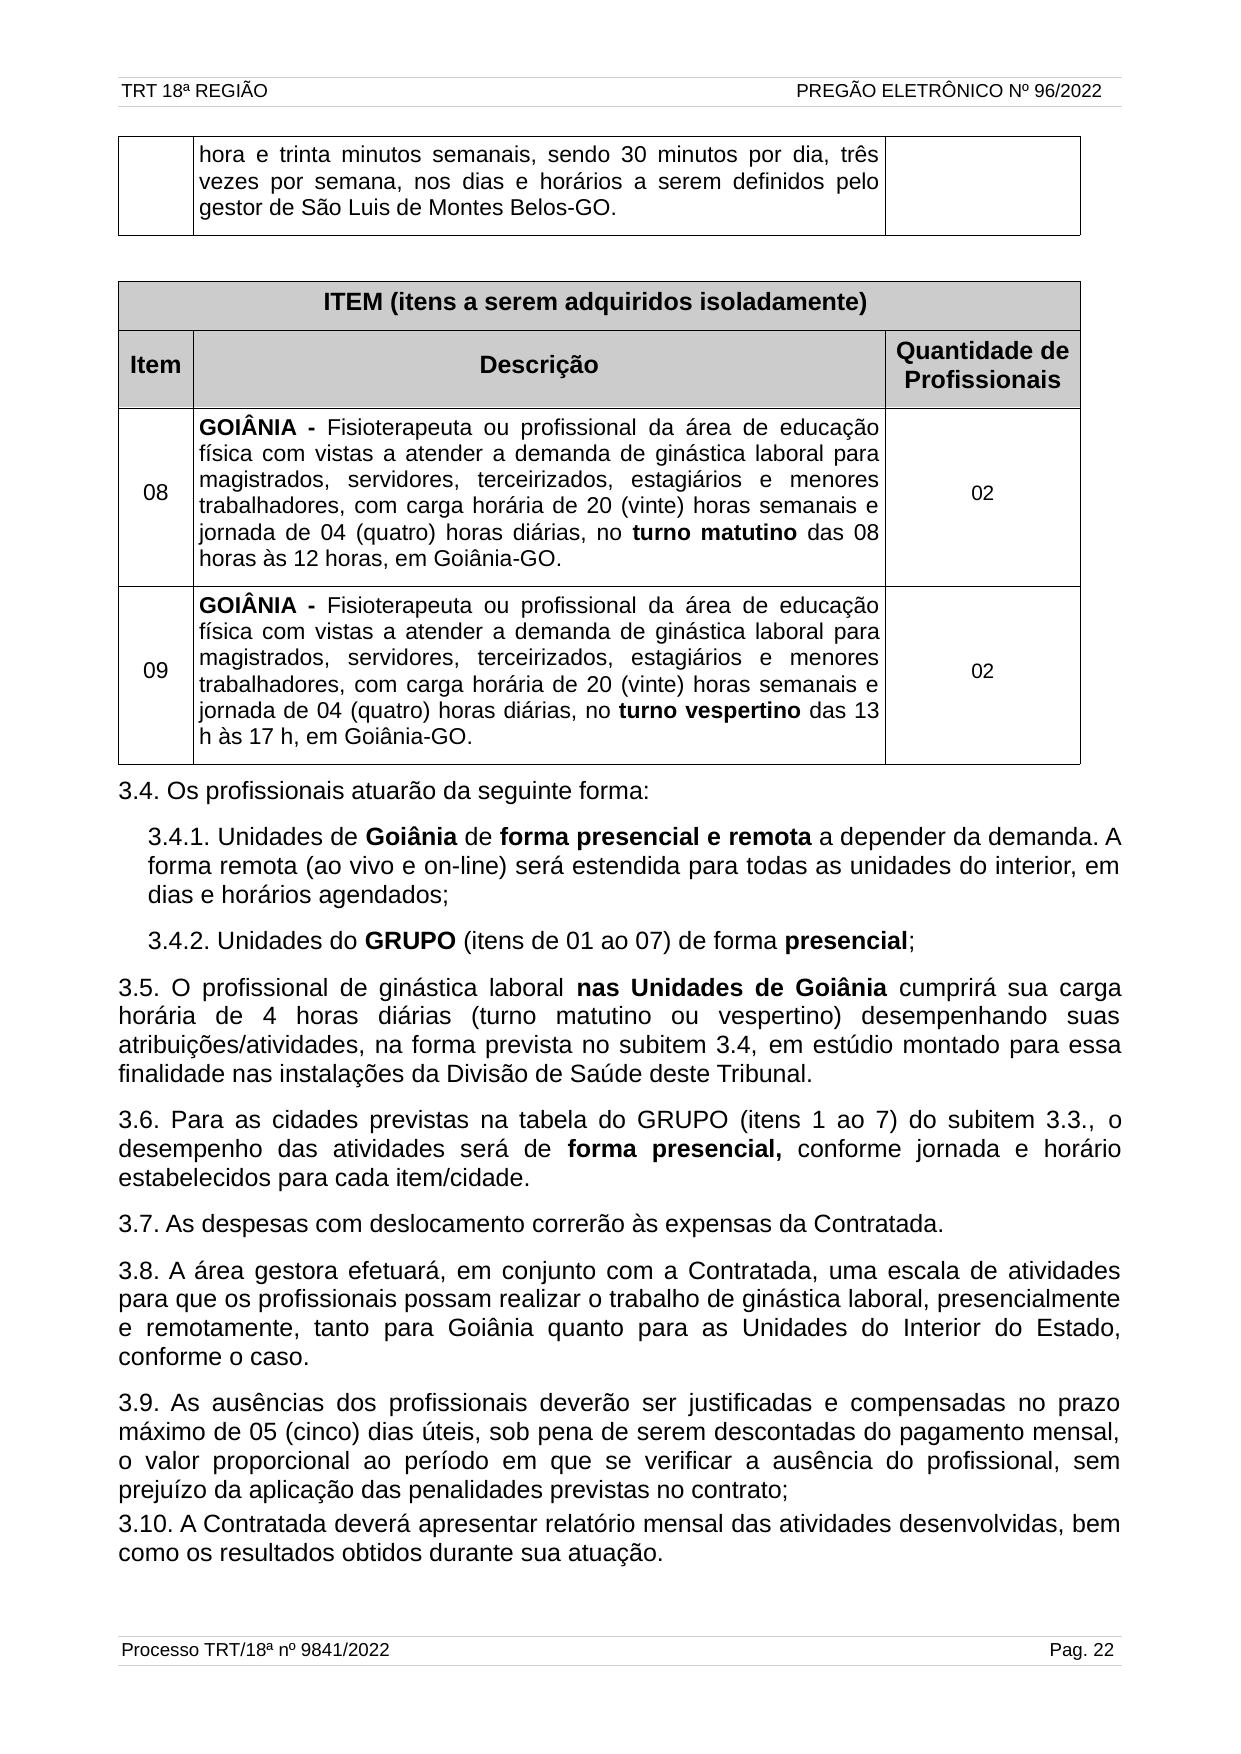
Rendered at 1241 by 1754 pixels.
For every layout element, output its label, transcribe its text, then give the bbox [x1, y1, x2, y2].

table_cell 08 [119, 409, 193, 586]
text 3.10. A Contratada deverá apresentar relatório mensal das atividades desenvolvidas, bem como os resultados obtidos durante sua atuação. [118, 1509, 1122, 1567]
table_cell Descrição [194, 331, 885, 407]
table_cell 09 [119, 587, 193, 764]
text 3.4. Os profissionais atuarão da seguinte forma: [118, 776, 1122, 804]
table_cell [119, 137, 193, 234]
text 3.8. A área gestora efetuará, em conjunto com a Contratada, uma escala de atividades para que os profissionais possam realizar o trabalho de ginástica laboral, presencialmente e remotamente, tanto para Goiânia quanto para as Unidades do Interior do Estado, conforme o caso. [118, 1256, 1122, 1371]
text 3.4.1. Unidades de Goiânia de forma presencial e remota a depender da demanda. A forma remota (ao vivo e on-line) será estendida para todas as unidades do interior, em dias e horários agendados; [148, 822, 1122, 908]
table_cell hora e trinta minutos semanais, sendo 30 minutos por dia, três vezes por semana, nos dias e horários a serem definidos pelo gestor de São Luis de Montes Belos-GO. [194, 137, 885, 234]
text 3.5. O profissional de ginástica laboral nas Unidades de Goiânia cumprirá sua carga horária de 4 horas diárias (turno matutino ou vespertino) desempenhando suas atribuições/atividades, na forma prevista no subitem 3.4, em estúdio montado para essa finalidade nas instalações da Divisão de Saúde deste Tribunal. [118, 973, 1122, 1088]
text 3.7. As despesas com deslocamento correrão às expensas da Contratada. [118, 1209, 1122, 1238]
text 3.9. As ausências dos profissionais deverão ser justificadas e compensadas no prazo máximo de 05 (cinco) dias úteis, sob pena de serem descontadas do pagamento mensal, o valor proporcional ao período em que se verificar a ausência do profissional, sem prejuízo da aplicação das penalidades previstas no contrato; [118, 1388, 1122, 1503]
text 3.6. Para as cidades previstas na tabela do GRUPO (itens 1 ao 7) do subitem 3.3., o desempenho das atividades será de forma presencial, conforme jornada e horário estabelecidos para cada item/cidade. [118, 1105, 1122, 1192]
table_cell 02 [886, 587, 1080, 764]
table_cell [886, 137, 1080, 234]
text 3.4.2. Unidades do GRUPO (itens de 01 ao 07) de forma presencial; [148, 926, 1122, 955]
table_cell GOIÂNIA - Fisioterapeuta ou profissional da área de educação física com vistas a atender a demanda de ginástica laboral para magistrados, servidores, terceirizados, estagiários e menores trabalhadores, com carga horária de 20 (vinte) horas semanais e jornada de 04 (quatro) horas diárias, no turno vespertino das 13 h às 17 h, em Goiânia-GO. [194, 587, 885, 764]
table_cell Item [119, 331, 193, 407]
table_cell Quantidade de Profissionais [886, 331, 1080, 407]
table_cell 02 [886, 409, 1080, 586]
table_cell GOIÂNIA - Fisioterapeuta ou profissional da área de educação física com vistas a atender a demanda de ginástica laboral para magistrados, servidores, terceirizados, estagiários e menores trabalhadores, com carga horária de 20 (vinte) horas semanais e jornada de 04 (quatro) horas diárias, no turno matutino das 08 horas às 12 horas, em Goiânia-GO. [194, 409, 885, 586]
table_header ITEM (itens a serem adquiridos isoladamente) [119, 282, 1080, 330]
